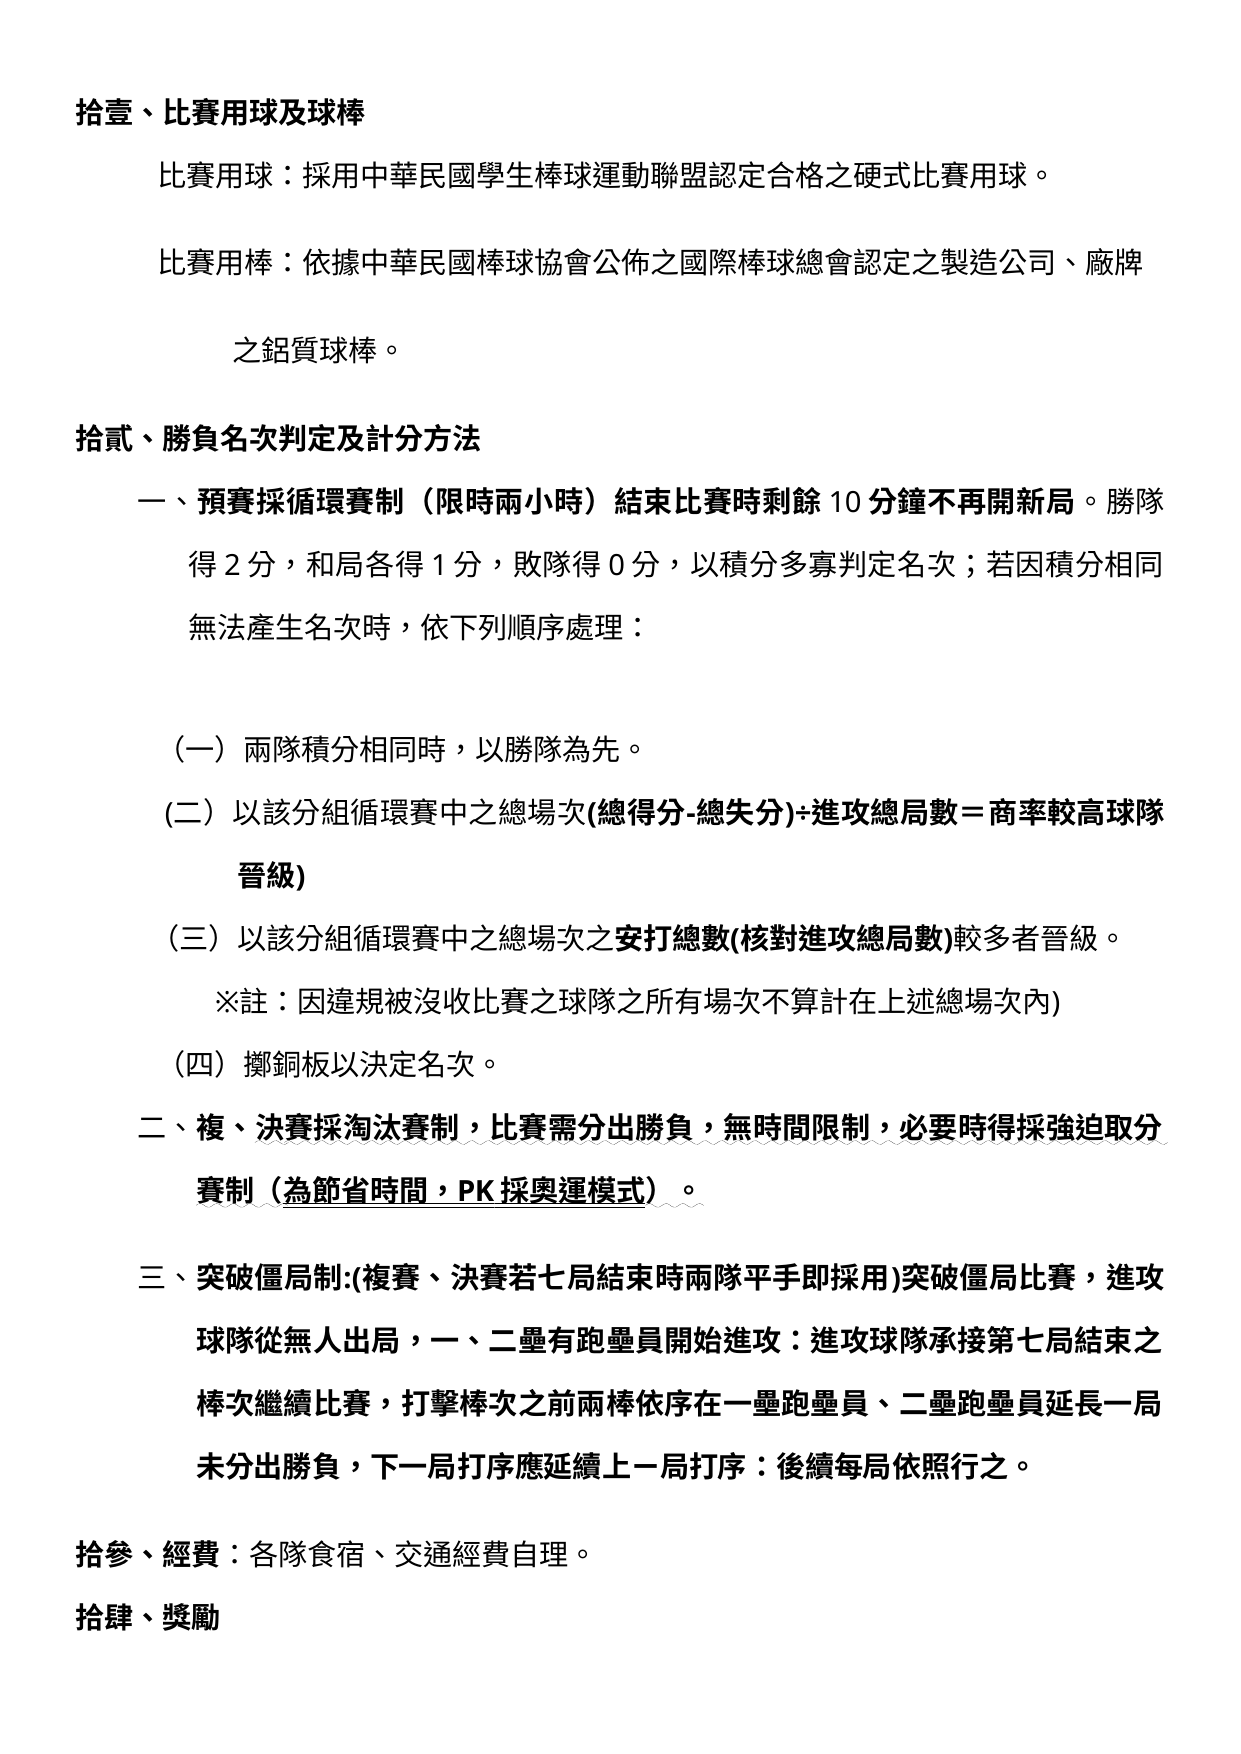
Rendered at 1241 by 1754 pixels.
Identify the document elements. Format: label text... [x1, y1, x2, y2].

text （四）擲銅板以決定名次。 [112, 1042, 1165, 1083]
text 拾貳、勝負名次判定及計分方法 [75, 416, 1165, 458]
text 二、複、決賽採淘汰賽制，比賽需分出勝負，無時間限制，必要時得採強迫取分賽制（為節省時間，PK採奧運模式）。 [137, 1104, 1165, 1209]
text 比賽用棒：依據中華民國棒球協會公佈之國際棒球總會認定之製造公司、廠牌 [150, 240, 1165, 282]
text 拾肆、獎勵 [75, 1595, 1165, 1637]
text 拾壹、比賽用球及球棒 [75, 89, 1165, 131]
text （一）兩隊積分相同時，以勝隊為先。 [112, 727, 1165, 769]
text （三）以該分組循環賽中之總場次之安打總數(核對進攻總局數)較多者晉級。 [150, 916, 1165, 958]
text 三、突破僵局制:(複賽、決賽若七局結束時兩隊平手即採用)突破僵局比賽，進攻球隊從無人出局，一、二壘有跑壘員開始進攻：進攻球隊承接第七局結束之棒次繼續比賽，打擊棒次之前兩棒依序在一壘跑壘員、二壘跑壘員延長一局未分出勝負，下一局打序應延續上ㄧ局打序：後續每局依照行之。 [137, 1255, 1165, 1486]
text 比賽用球：採用中華民國學生棒球運動聯盟認定合格之硬式比賽用球。 [133, 152, 1165, 194]
text 之鋁質球棒。 [150, 328, 1165, 370]
text (二）以該分組循環賽中之總場次(總得分-總失分)÷進攻總局數＝商率較高球隊晉級) [164, 790, 1165, 895]
text 一、預賽採循環賽制（限時兩小時）結束比賽時剩餘10分鐘不再開新局。勝隊得2分，和局各得1分，敗隊得0分，以積分多寡判定名次；若因積分相同無法產生名次時，依下列順序處理： [137, 479, 1165, 647]
text ※註：因違規被沒收比賽之球隊之所有場次不算計在上述總場次內) [112, 979, 1165, 1021]
text 拾參、經費：各隊食宿、交通經費自理。 [75, 1532, 1165, 1574]
